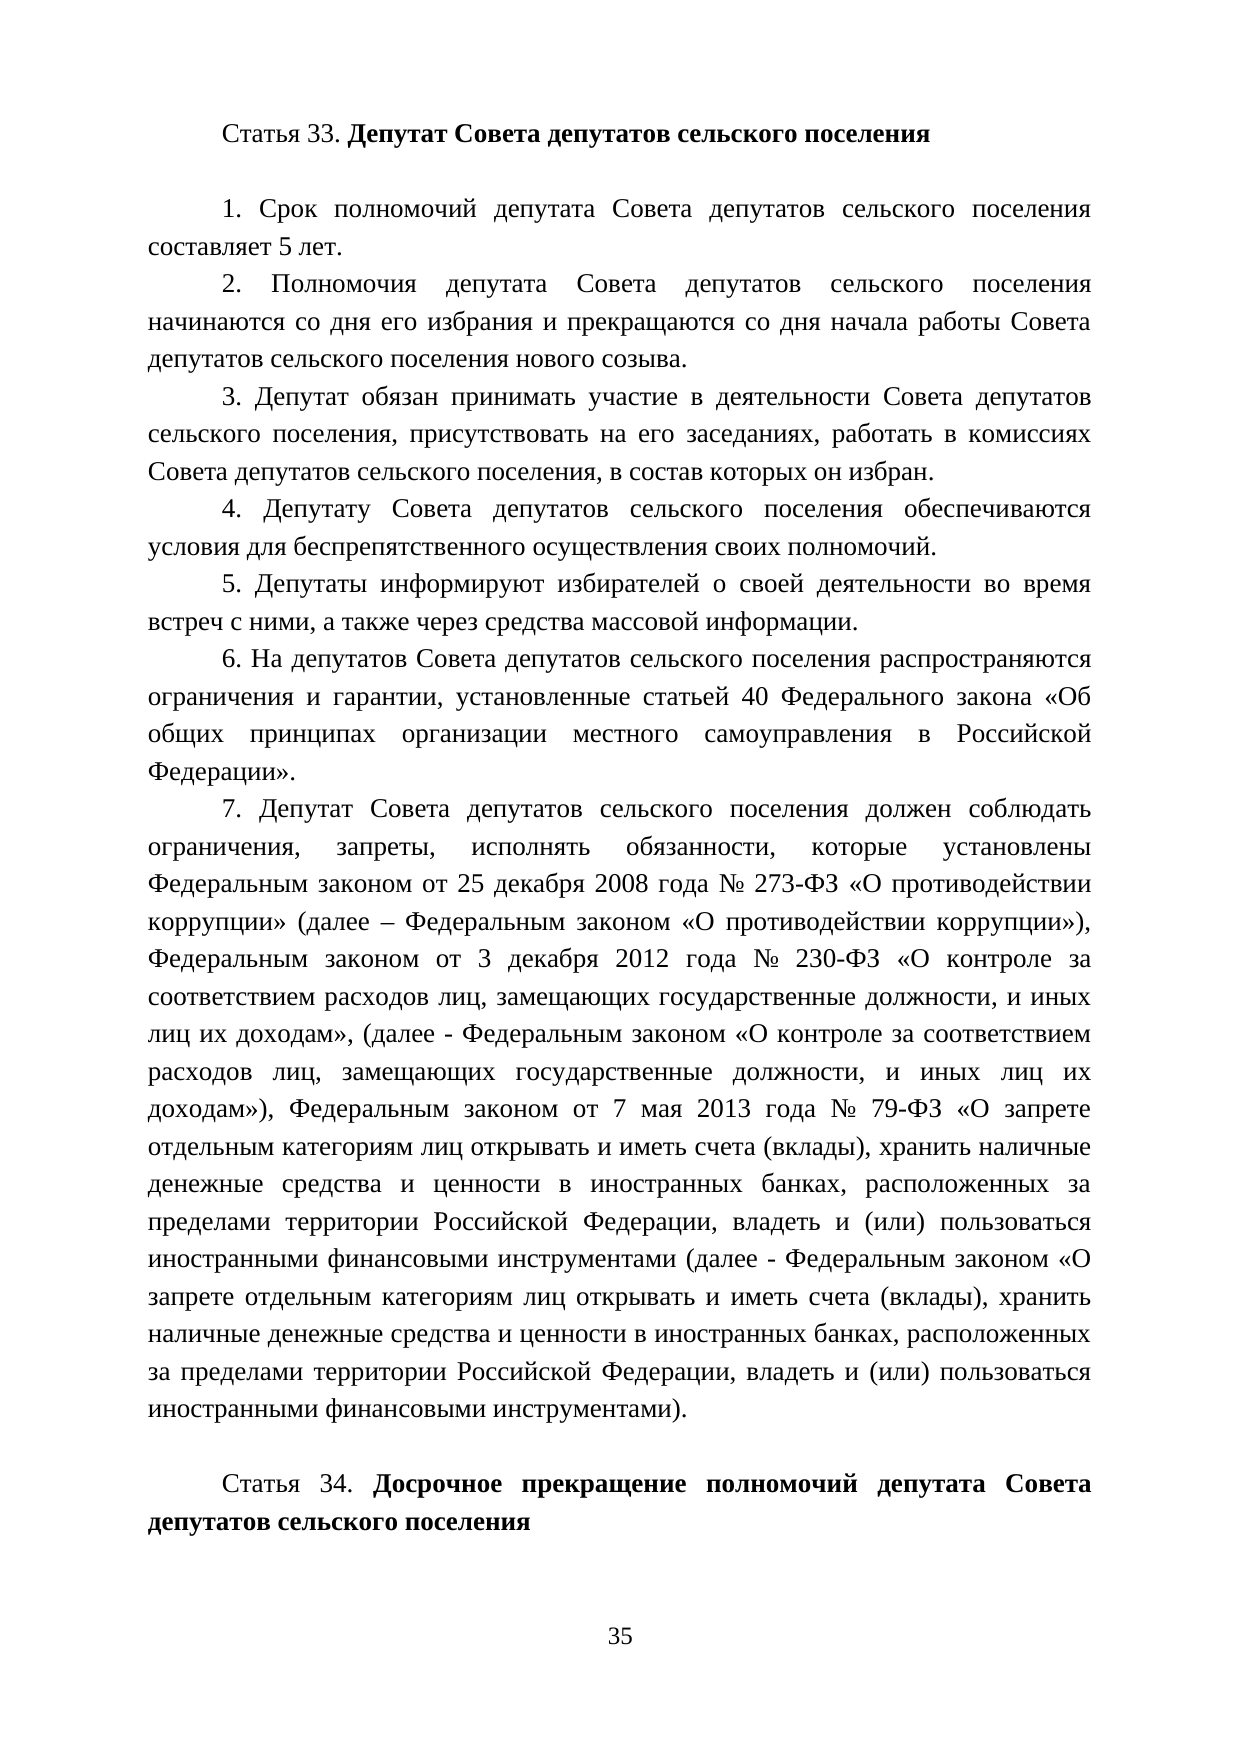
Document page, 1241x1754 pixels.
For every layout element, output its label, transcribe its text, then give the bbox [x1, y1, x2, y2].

text Статья 34. Досрочное прекращение полномочий депутата Совета депутатов сельского поселения [148, 1462, 1092, 1537]
text 5. Депутаты информируют избирателей о своей деятельности во время встреч с ними, а также через средства массовой информации. [148, 562, 1092, 637]
text 6. На депутатов Совета депутатов сельского поселения распространяются ограничения и гарантии, установленные статьей 40 Федерального закона «Об общих принципах организации местного самоуправления в Российской Федерации». [148, 637, 1092, 787]
text 1. Срок полномочий депутата Совета депутатов сельского поселения составляет 5 лет. [148, 187, 1092, 262]
text 4. Депутату Совета депутатов сельского поселения обеспечиваются условия для беспрепятственного осуществления своих полномочий. [148, 487, 1092, 562]
text 2. Полномочия депутата Совета депутатов сельского поселения начинаются со дня его избрания и прекращаются со дня начала работы Совета депутатов сельского поселения нового созыва. [148, 262, 1092, 375]
text Статья 33. Депутат Совета депутатов сельского поселения [148, 112, 1092, 150]
text 3. Депутат обязан принимать участие в деятельности Совета депутатов сельского поселения, присутствовать на его заседаниях, работать в комиссиях Совета депутатов сельского поселения, в состав которых он избран. [148, 375, 1092, 487]
text 7. Депутат Совета депутатов сельского поселения должен соблюдать ограничения, запреты, исполнять обязанности, которые установлены Федеральным законом от 25 декабря 2008 года № 273-ФЗ «О противодействии коррупции» (далее – Федеральным законом «О противодействии коррупции»), Федеральным законом от 3 декабря 2012 года № 230-ФЗ «О контроле за соответствием расходов лиц, замещающих государственные должности, и иных лиц их доходам», (далее - Федеральным законом «О контроле за соответствием расходов лиц, замещающих государственные должности, и иных лиц их доходам»), Федеральным законом от 7 мая 2013 года № 79-ФЗ «О запрете отдельным категориям лиц открывать и иметь счета (вклады), хранить наличные денежные средства и ценности в иностранных банках, расположенных за пределами территории Российской Федерации, владеть и (или) пользоваться иностранными финансовыми инструментами (далее - Федеральным законом «О запрете отдельным категориям лиц открывать и иметь счета (вклады), хранить наличные денежные средства и ценности в иностранных банках, расположенных за пределами территории Российской Федерации, владеть и (или) пользоваться иностранными финансовыми инструментами). [148, 787, 1092, 1425]
